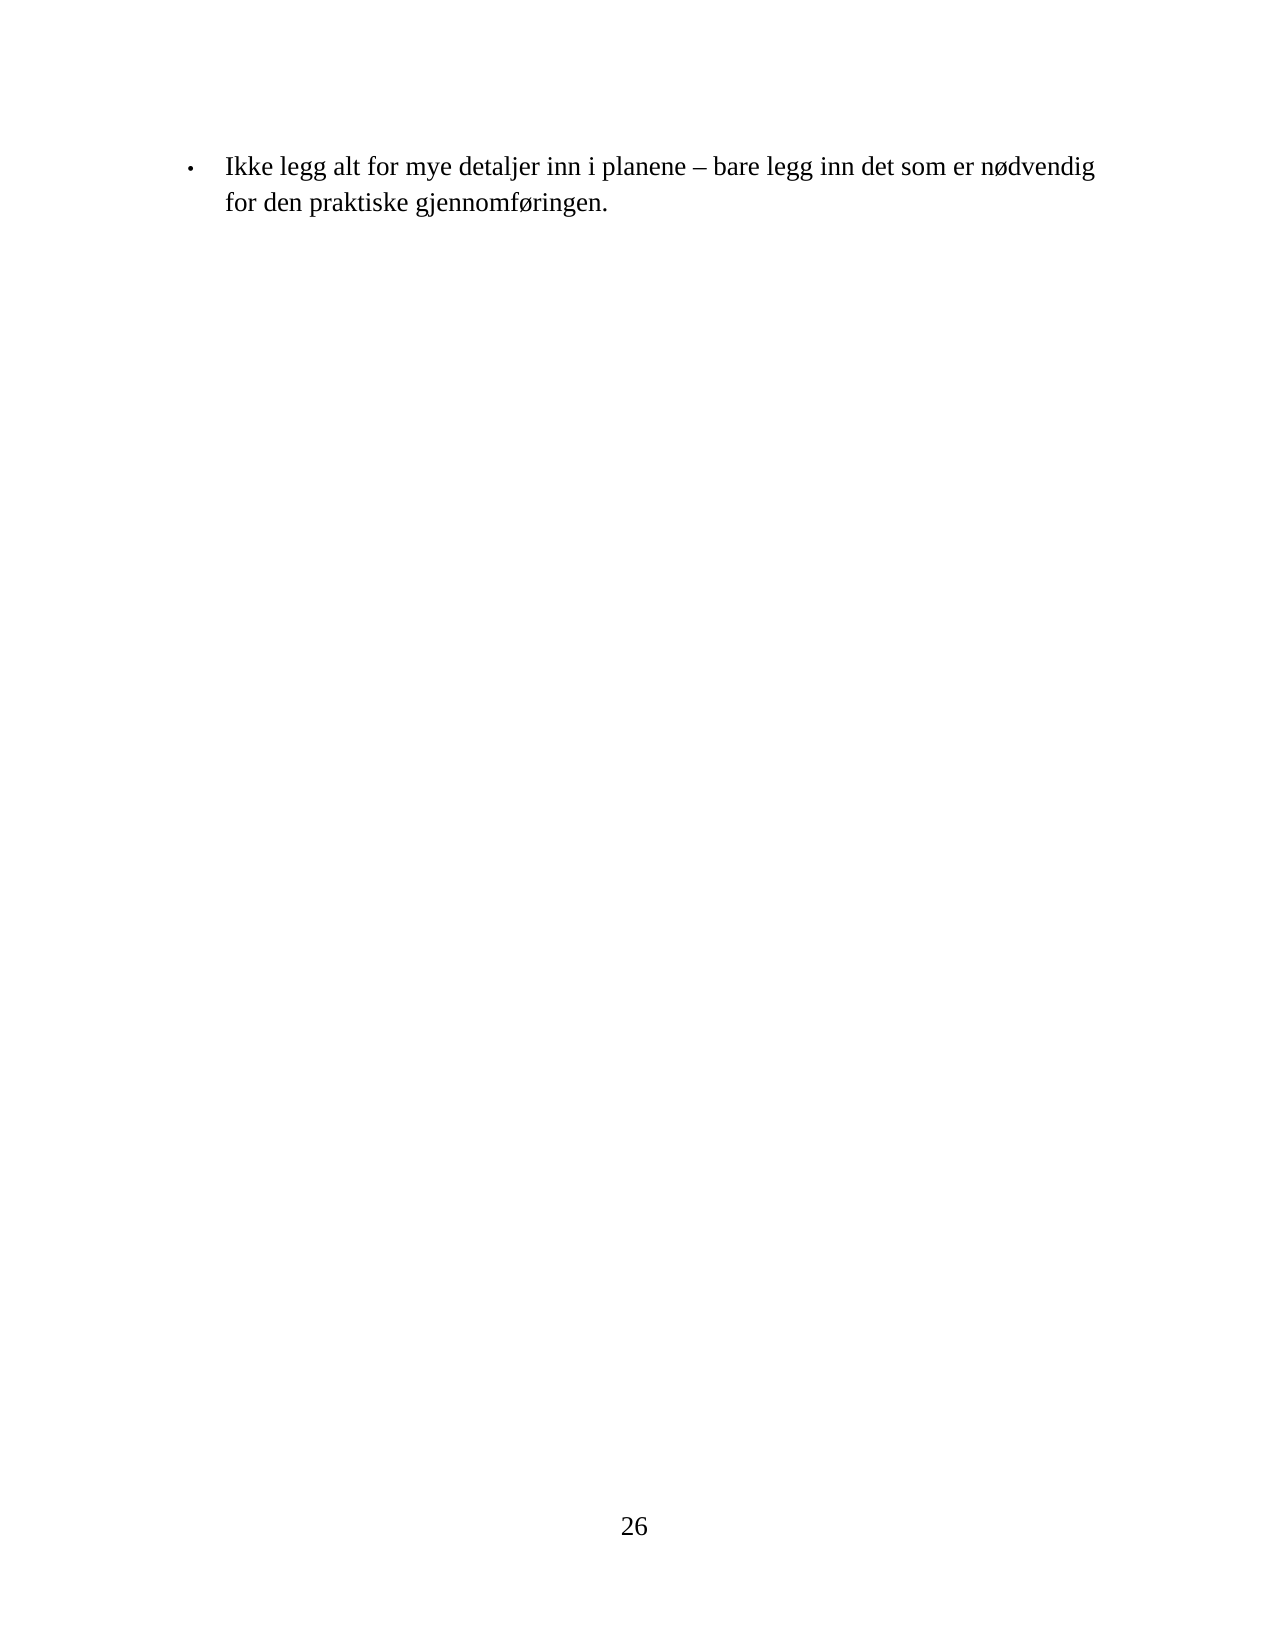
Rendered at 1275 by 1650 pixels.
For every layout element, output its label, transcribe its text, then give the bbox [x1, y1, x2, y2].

list Ikke legg alt for mye detaljer inn i planene – bare legg inn det som er nødvendig for den praktiske gjennomføringen. [187, 150, 1125, 217]
